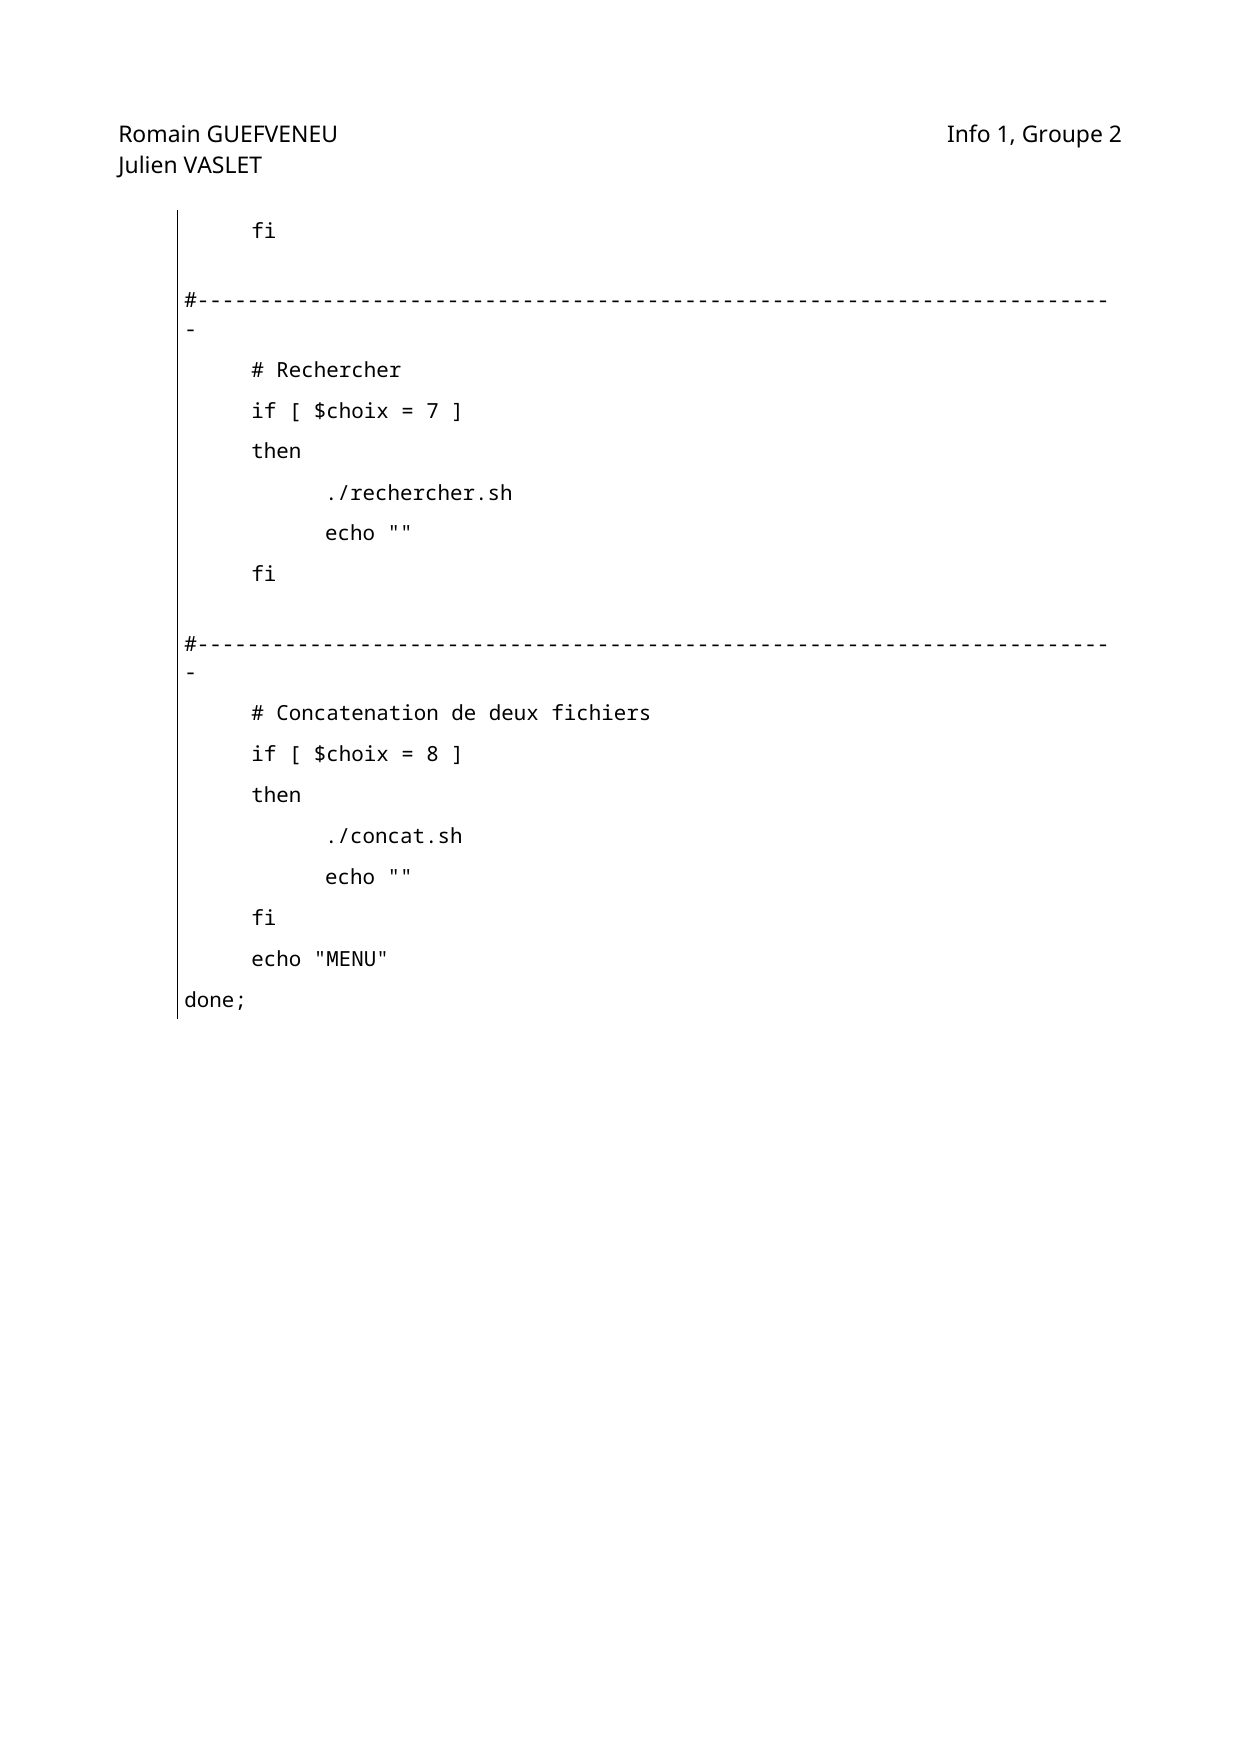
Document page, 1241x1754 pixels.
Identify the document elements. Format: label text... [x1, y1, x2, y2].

text fi [178, 210, 1122, 244]
text echo "" [178, 856, 1122, 890]
text fi [178, 897, 1122, 931]
text then [178, 774, 1122, 808]
text fi [178, 553, 1122, 588]
text echo "MENU" [178, 938, 1122, 972]
text if [ $choix = 8 ] [178, 733, 1122, 768]
text echo "" [178, 513, 1122, 547]
text if [ $choix = 7 ] [178, 390, 1122, 424]
text ./rechercher.sh [178, 472, 1122, 506]
text #-------------------------------------------------------------------------- [178, 251, 1122, 342]
text #-------------------------------------------------------------------------- [178, 594, 1122, 686]
text # Rechercher [178, 349, 1122, 383]
text then [178, 431, 1122, 465]
text ./concat.sh [178, 815, 1122, 849]
text done; [178, 979, 1122, 1019]
text # Concatenation de deux fichiers [178, 692, 1122, 727]
